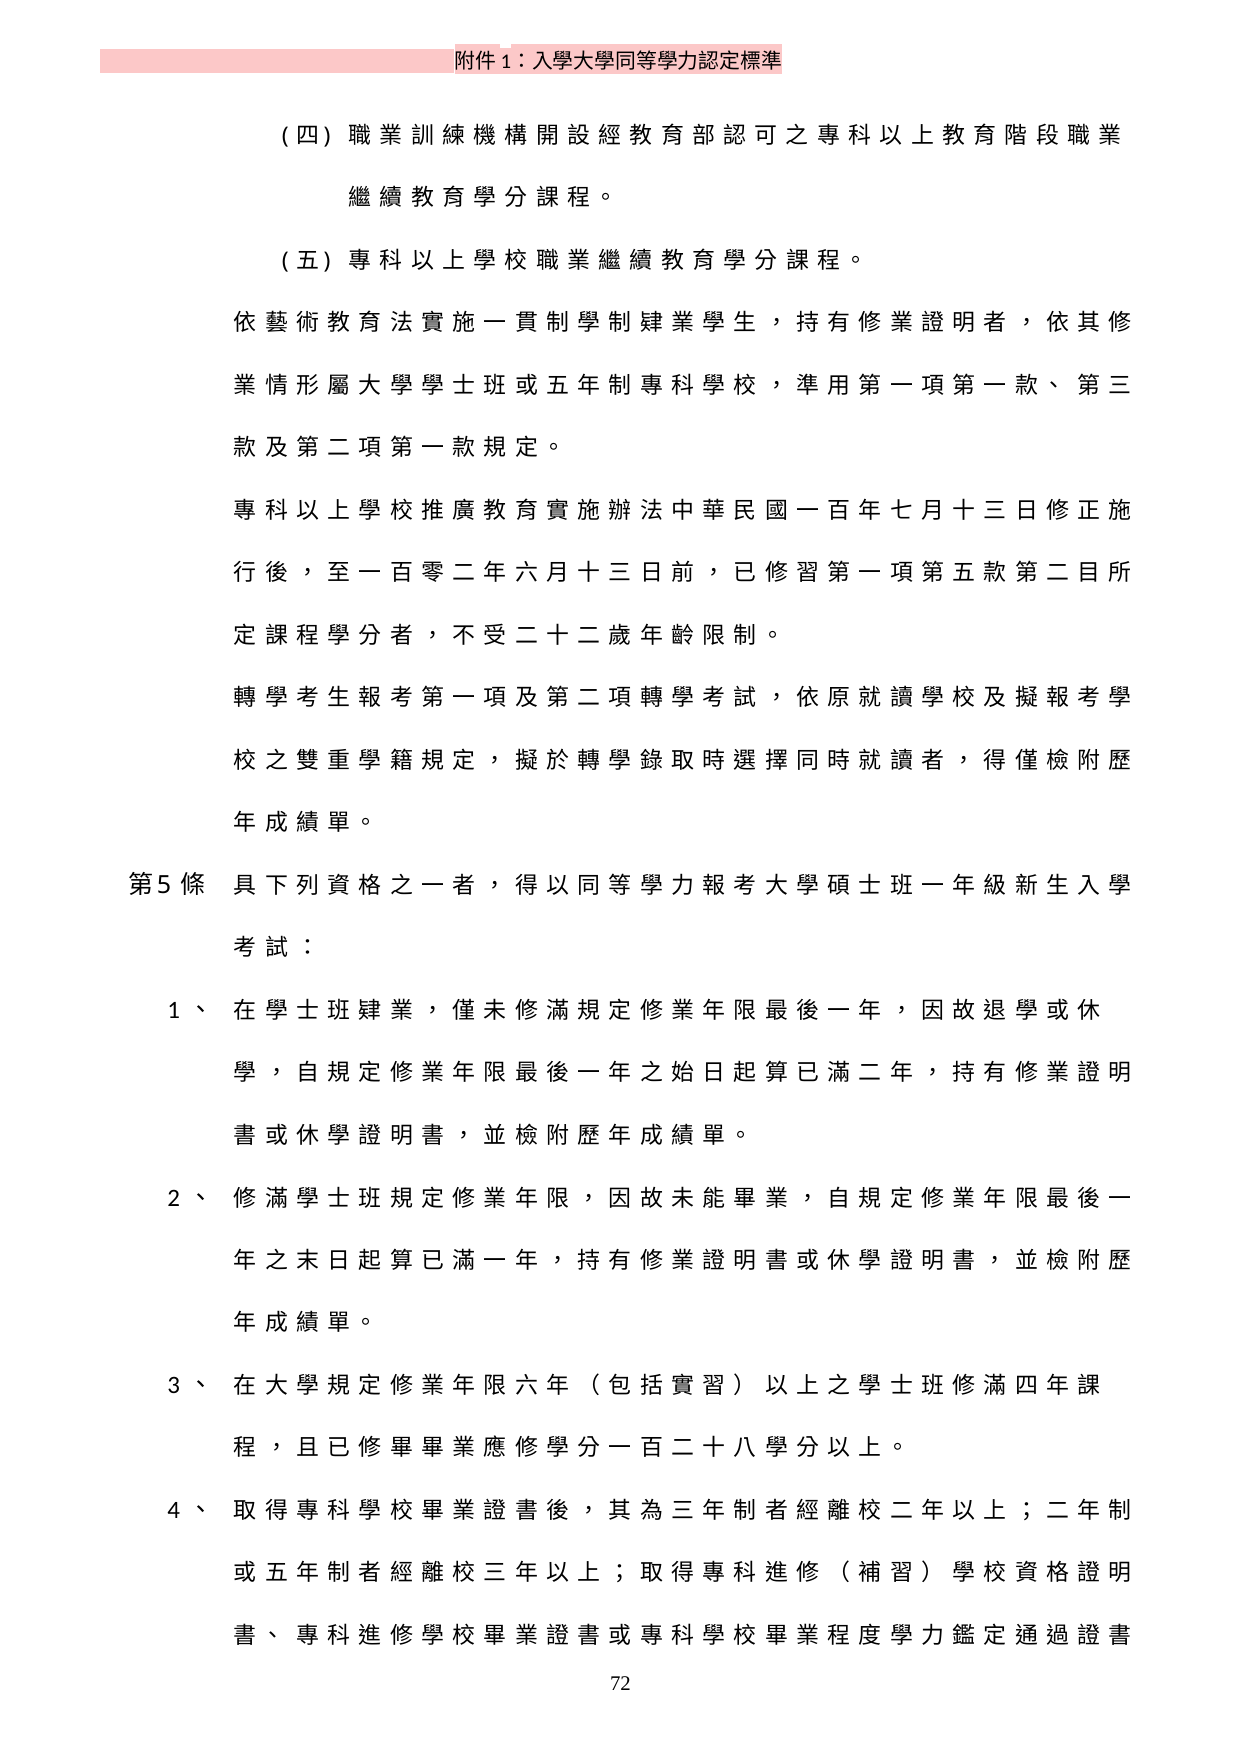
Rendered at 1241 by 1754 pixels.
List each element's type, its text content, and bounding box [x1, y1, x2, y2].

text 專科以上學校推廣教育實施辦法中華民國一百年七月十三日修正施行後，至一百零二年六月十三日前，已修習第一項第五款第二目所定課程學分者，不受二十二歲年齡限制。 [223, 466, 1136, 654]
list 修滿學士班規定修業年限，因故未能畢業，自規定修業年限最後一年之末日起算已滿一年，持有修業證明書或休學證明書，並檢附歷年成績單。 [163, 1154, 1136, 1341]
text 轉學考生報考第一項及第二項轉學考試，依原就讀學校及擬報考學校之雙重學籍規定，擬於轉學錄取時選擇同時就讀者，得僅檢附歷年成績單。 [223, 654, 1136, 841]
text 依藝術教育法實施一貫制學制肄業學生，持有修業證明者，依其修業情形屬大學學士班或五年制專科學校，準用第一項第一款、第三款及第二項第一款規定。 [223, 279, 1136, 466]
list 在學士班肄業，僅未修滿規定修業年限最後一年，因故退學或休學，自規定修業年限最後一年之始日起算已滿二年，持有修業證明書或休學證明書，並檢附歷年成績單。 [163, 966, 1136, 1154]
list 職業訓練機構開設經教育部認可之專科以上教育階段職業繼續教育學分課程。 [281, 91, 1136, 216]
list 取得專科學校畢業證書後，其為三年制者經離校二年以上；二年制或五年制者經離校三年以上；取得專科進修（補習）學校資格證明書、專科進修學校畢業證書或專科學校畢業程度學力鑑定通過證書 [163, 1466, 1136, 1654]
list 專科以上學校職業繼續教育學分課程。 [281, 216, 1136, 279]
list 具下列資格之一者，得以同等學力報考大學碩士班一年級新生入學考試： [119, 841, 1136, 966]
list 在大學規定修業年限六年（包括實習）以上之學士班修滿四年課程，且已修畢畢業應修學分一百二十八學分以上。 [163, 1341, 1136, 1466]
